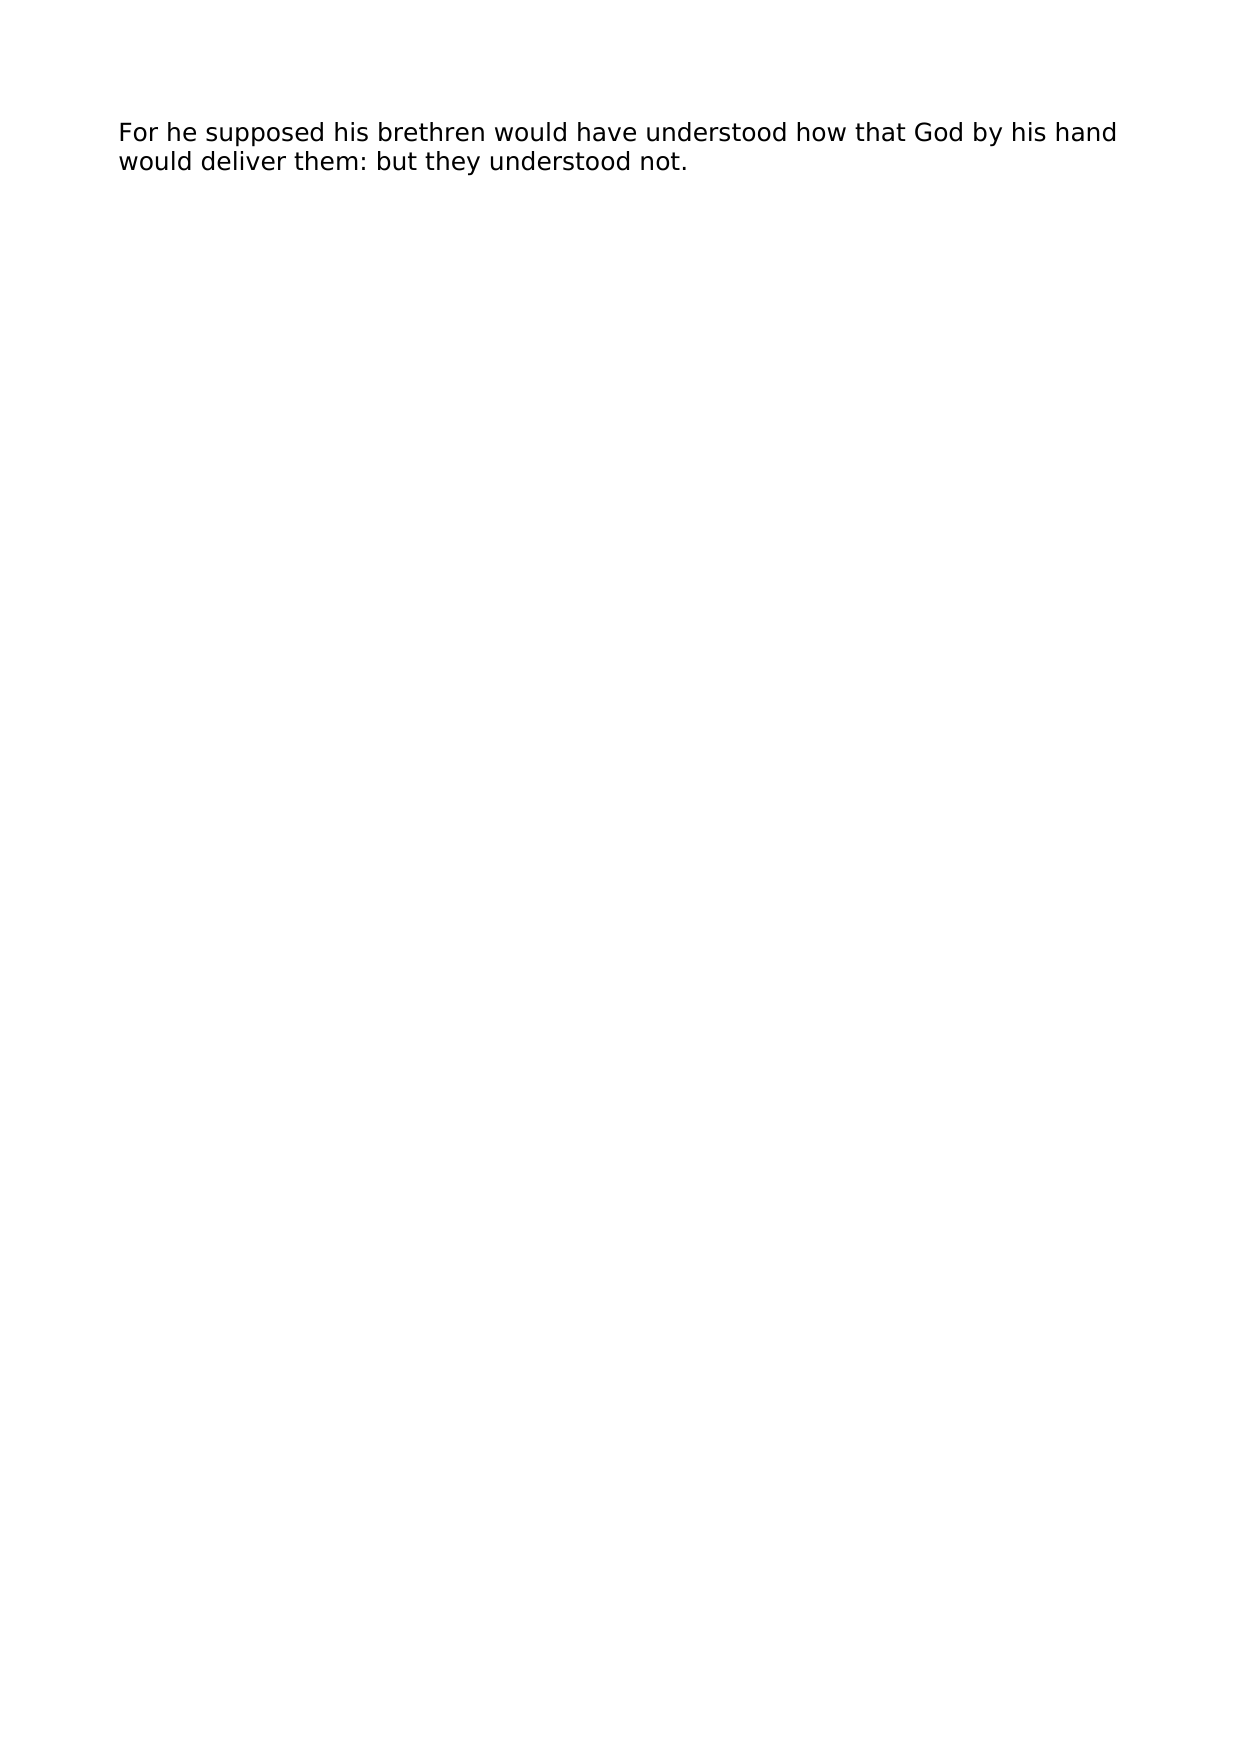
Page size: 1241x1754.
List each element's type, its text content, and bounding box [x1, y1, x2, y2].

text For he supposed his brethren would have understood how that God by his hand would deliver them: but they understood not. [118, 118, 1122, 176]
